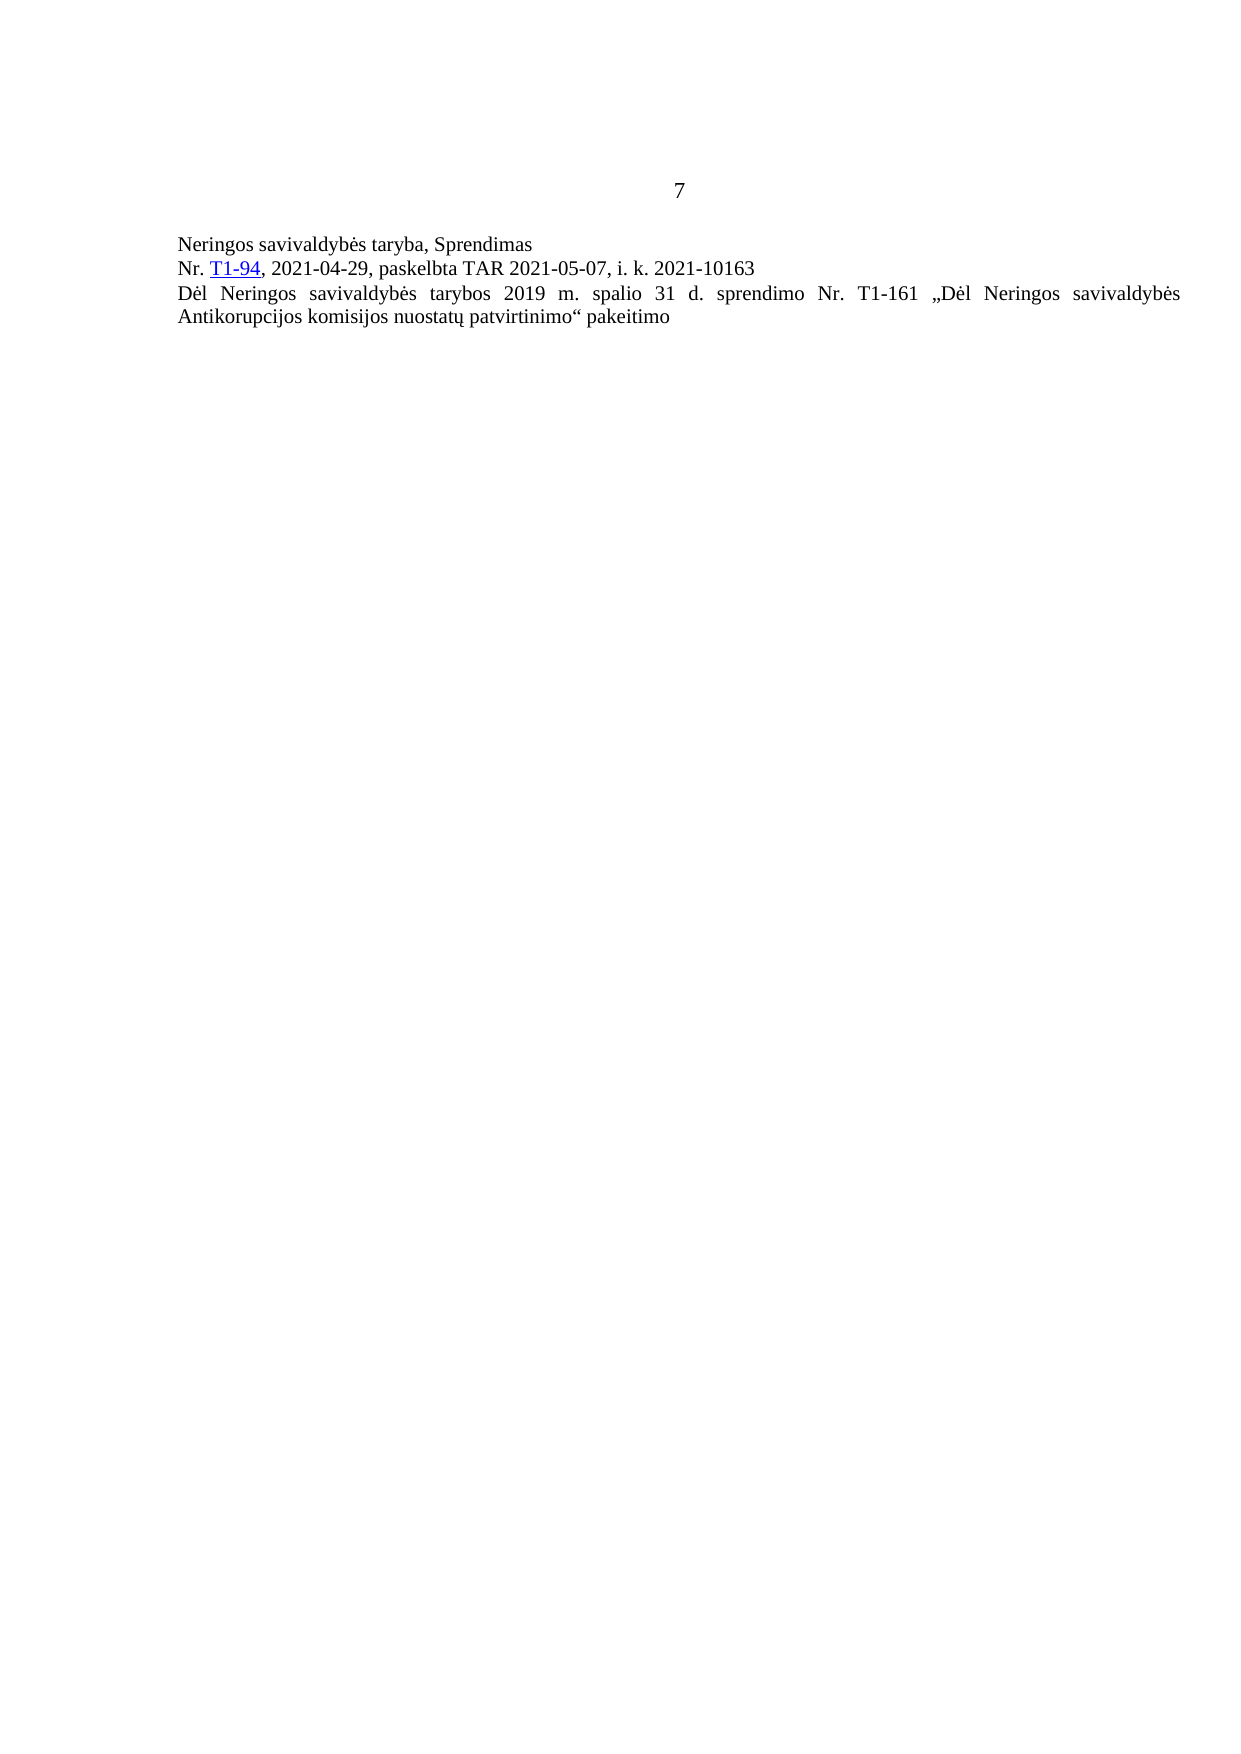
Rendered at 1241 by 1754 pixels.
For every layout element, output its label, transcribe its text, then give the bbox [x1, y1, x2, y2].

text Nr. T1-94, 2021-04-29, paskelbta TAR 2021-05-07, i. k. 2021-10163 [177, 256, 1181, 280]
text Dėl Neringos savivaldybės tarybos 2019 m. spalio 31 d. sprendimo Nr. T1-161 „Dėl Neringos savivaldybės Antikorupcijos komisijos nuostatų patvirtinimo“ pakeitimo [177, 280, 1181, 328]
text Neringos savivaldybės taryba, Sprendimas [177, 232, 1181, 256]
